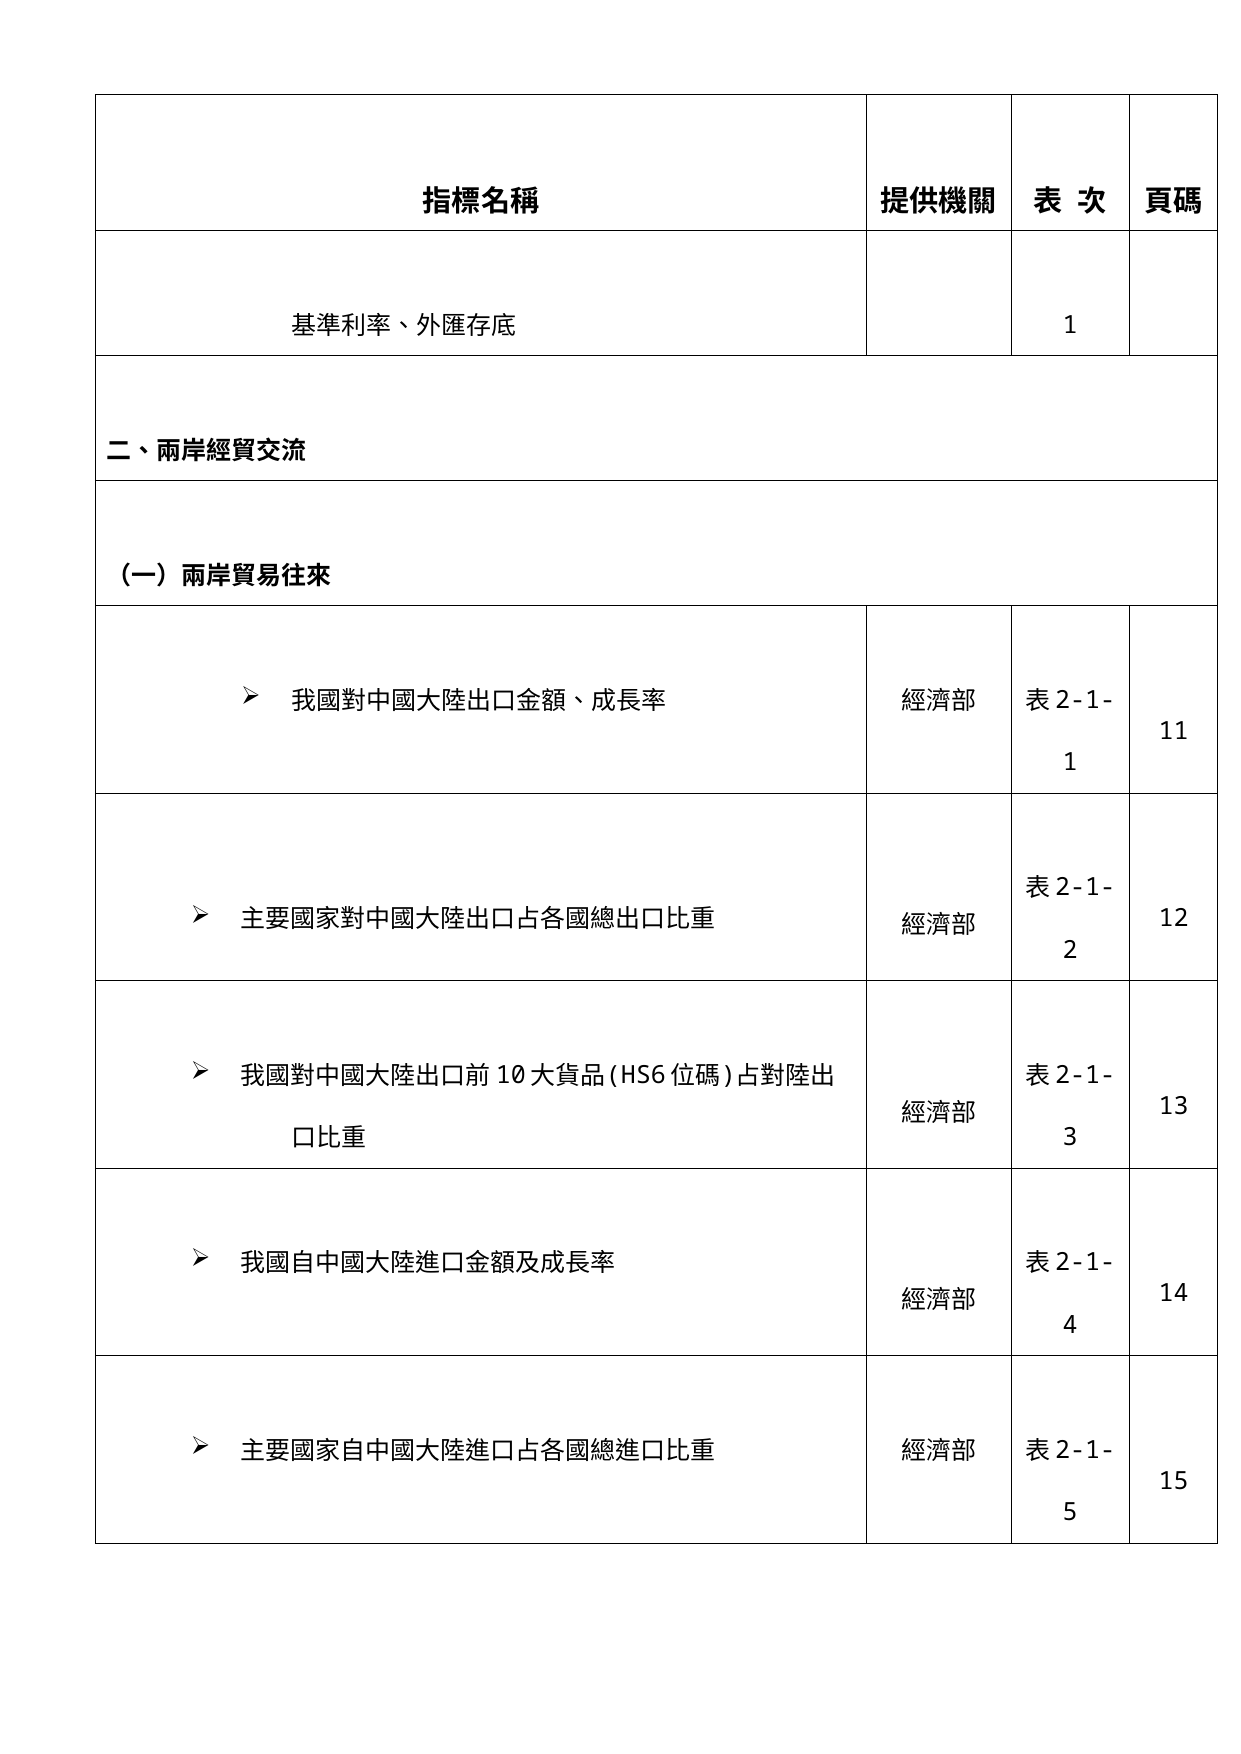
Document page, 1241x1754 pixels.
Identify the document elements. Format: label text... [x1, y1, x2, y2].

table_cell 11 [1130, 606, 1217, 793]
table_cell 二、兩岸經貿交流 [96, 356, 1217, 480]
table_cell 表2-1-3 [1012, 981, 1129, 1168]
table_cell 中國大陸股價指數、人民幣匯率、人民銀行存放款基準利率、外匯存底 [96, 231, 866, 355]
table_cell 我國對中國大陸出口前10大貨品(HS6位碼)占對陸出口比重 [96, 981, 866, 1168]
table_cell 經濟部 [867, 1356, 1011, 1543]
table_cell 表2-1-2 [1012, 794, 1129, 980]
table_cell 經濟部 [867, 981, 1011, 1168]
table_cell 表2-1-4 [1012, 1169, 1129, 1355]
table_cell 15 [1130, 1356, 1217, 1543]
table_cell 1 [1012, 231, 1129, 355]
table_cell [1130, 231, 1217, 355]
table_cell 13 [1130, 981, 1217, 1168]
table_cell 主要國家對中國大陸出口占各國總出口比重 [96, 794, 866, 980]
table_cell 12 [1130, 794, 1217, 980]
table_cell 主要國家自中國大陸進口占各國總進口比重 [96, 1356, 866, 1543]
table_cell （一）兩岸貿易往來 [96, 481, 1217, 605]
table_cell 經濟部 [867, 1169, 1011, 1355]
table_cell 經濟部 [867, 794, 1011, 980]
table_cell 14 [1130, 1169, 1217, 1355]
table_cell 經濟部 [867, 606, 1011, 793]
table_cell 我國對中國大陸出口金額、成長率 [96, 606, 866, 793]
table_cell 表2-1-1 [1012, 606, 1129, 793]
table_cell [867, 231, 1011, 355]
table_header 頁碼 [1130, 95, 1217, 230]
table_cell 表2-1-5 [1012, 1356, 1129, 1543]
table_header 提供機關 [867, 95, 1011, 230]
table_header 表 次 [1012, 95, 1129, 230]
table_cell 我國自中國大陸進口金額及成長率 [96, 1169, 866, 1355]
table_header 指標名稱 [96, 95, 866, 230]
